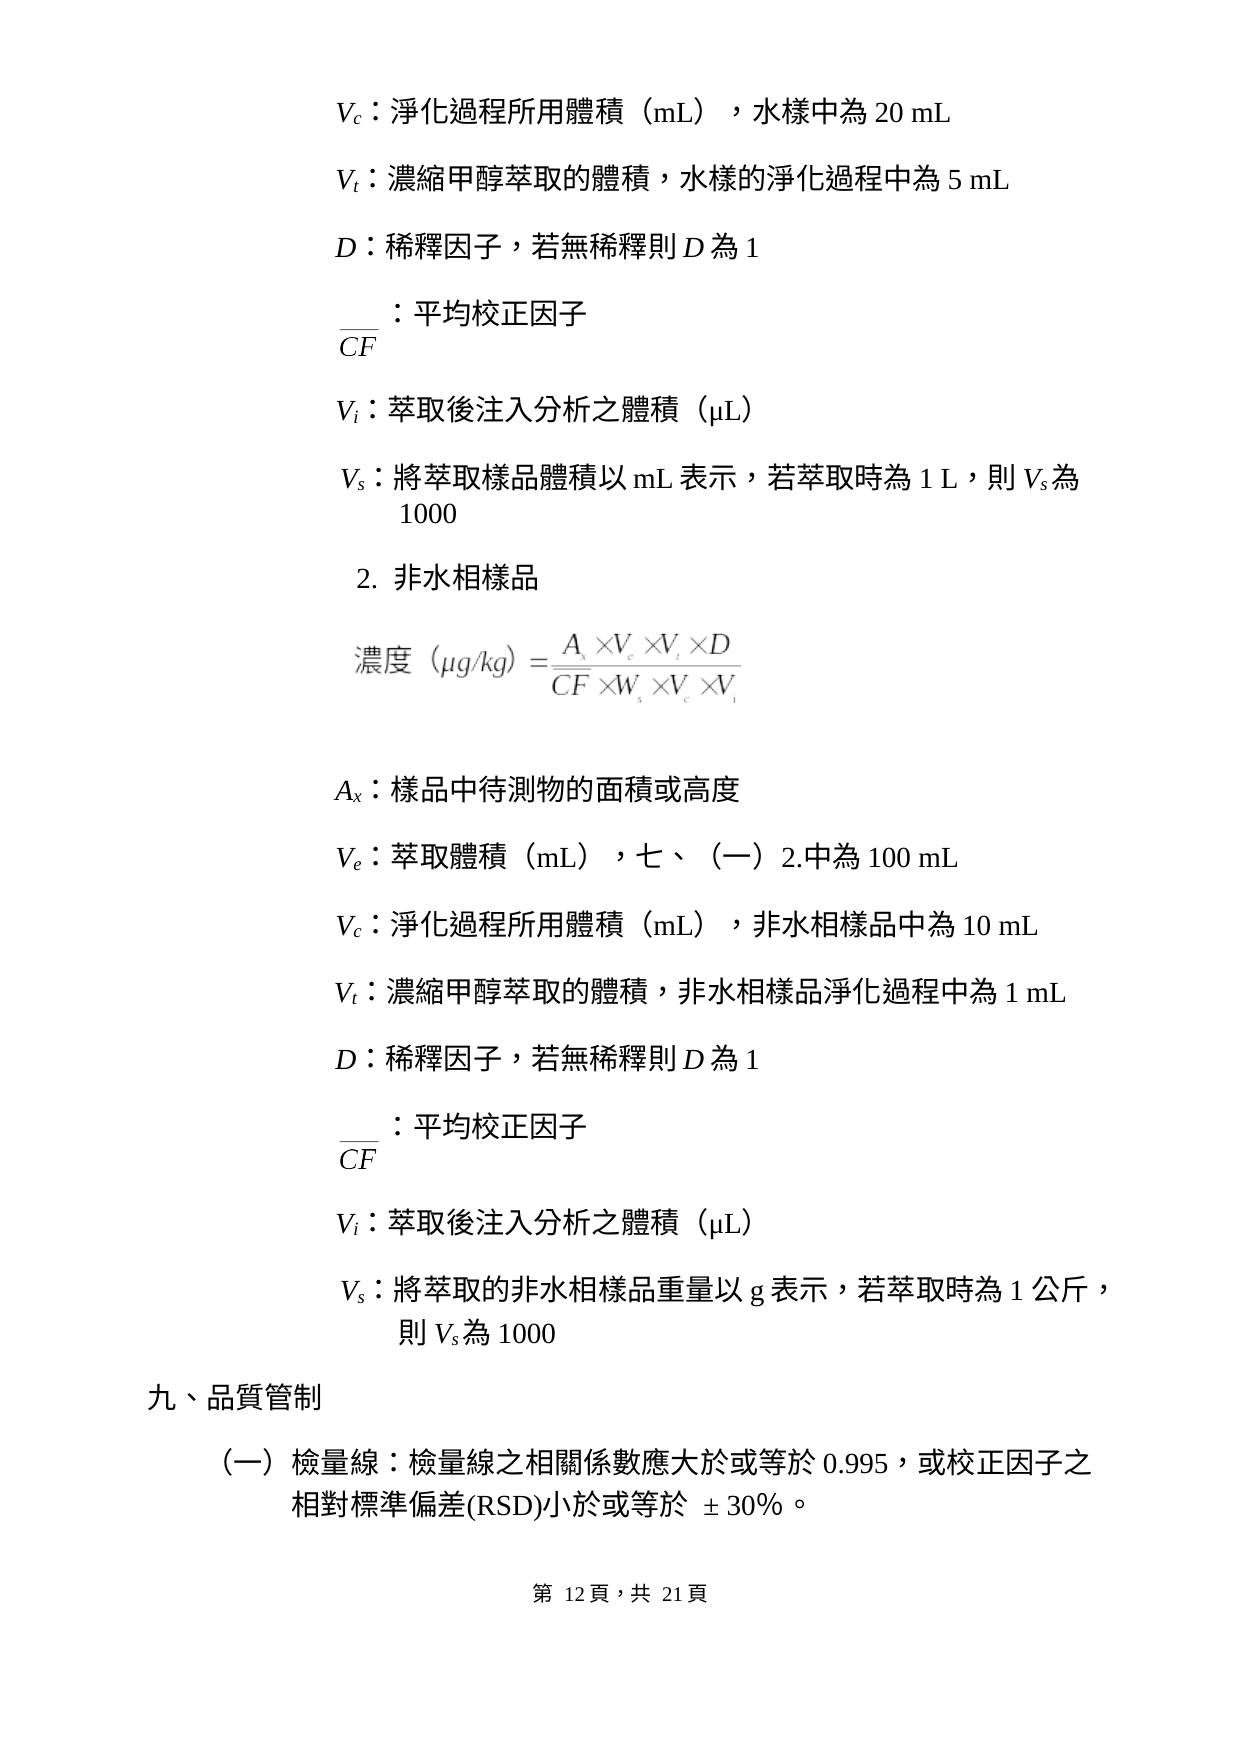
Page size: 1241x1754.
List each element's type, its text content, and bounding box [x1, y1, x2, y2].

text Vc：淨化過程所用體積（mL），水樣中為20 mL [335, 89, 1092, 131]
text ：平均校正因子 [335, 291, 1092, 362]
list 非水相樣品 [356, 555, 1092, 597]
text Vs：將萃取樣品體積以mL表示，若萃取時為1 L，則Vs為1000 [339, 454, 1092, 530]
text ：平均校正因子 [335, 1103, 1092, 1174]
text Vt：濃縮甲醇萃取的體積，水樣的淨化過程中為5 mL [335, 156, 1092, 198]
text D：稀釋因子，若無稀釋則D為1 [335, 1036, 1092, 1078]
text Vc：淨化過程所用體積（mL），非水相樣品中為10 mL [335, 901, 1092, 944]
text D：稀釋因子，若無稀釋則D為1 [335, 223, 1092, 266]
text Vi：萃取後注入分析之體積（μL） [335, 387, 1092, 429]
text Ax：樣品中待測物的面積或高度 [335, 767, 1092, 809]
text Ve：萃取體積（mL），七、（一）2.中為100 mL [335, 834, 1092, 876]
text Vs：將萃取的非水相樣品重量以g表示，若萃取時為1 公斤，則Vs為1000 [339, 1267, 1092, 1351]
text 九、品質管制 [148, 1374, 1092, 1417]
text （一）檢量線：檢量線之相關係數應大於或等於0.995，或校正因子之相對標準偏差(RSD)小於或等於 ± 30％。 [204, 1439, 1092, 1524]
text Vt：濃縮甲醇萃取的體積，非水相樣品淨化過程中為1 mL [334, 969, 1092, 1011]
text Vi：萃取後注入分析之體積（μL） [335, 1199, 1092, 1242]
